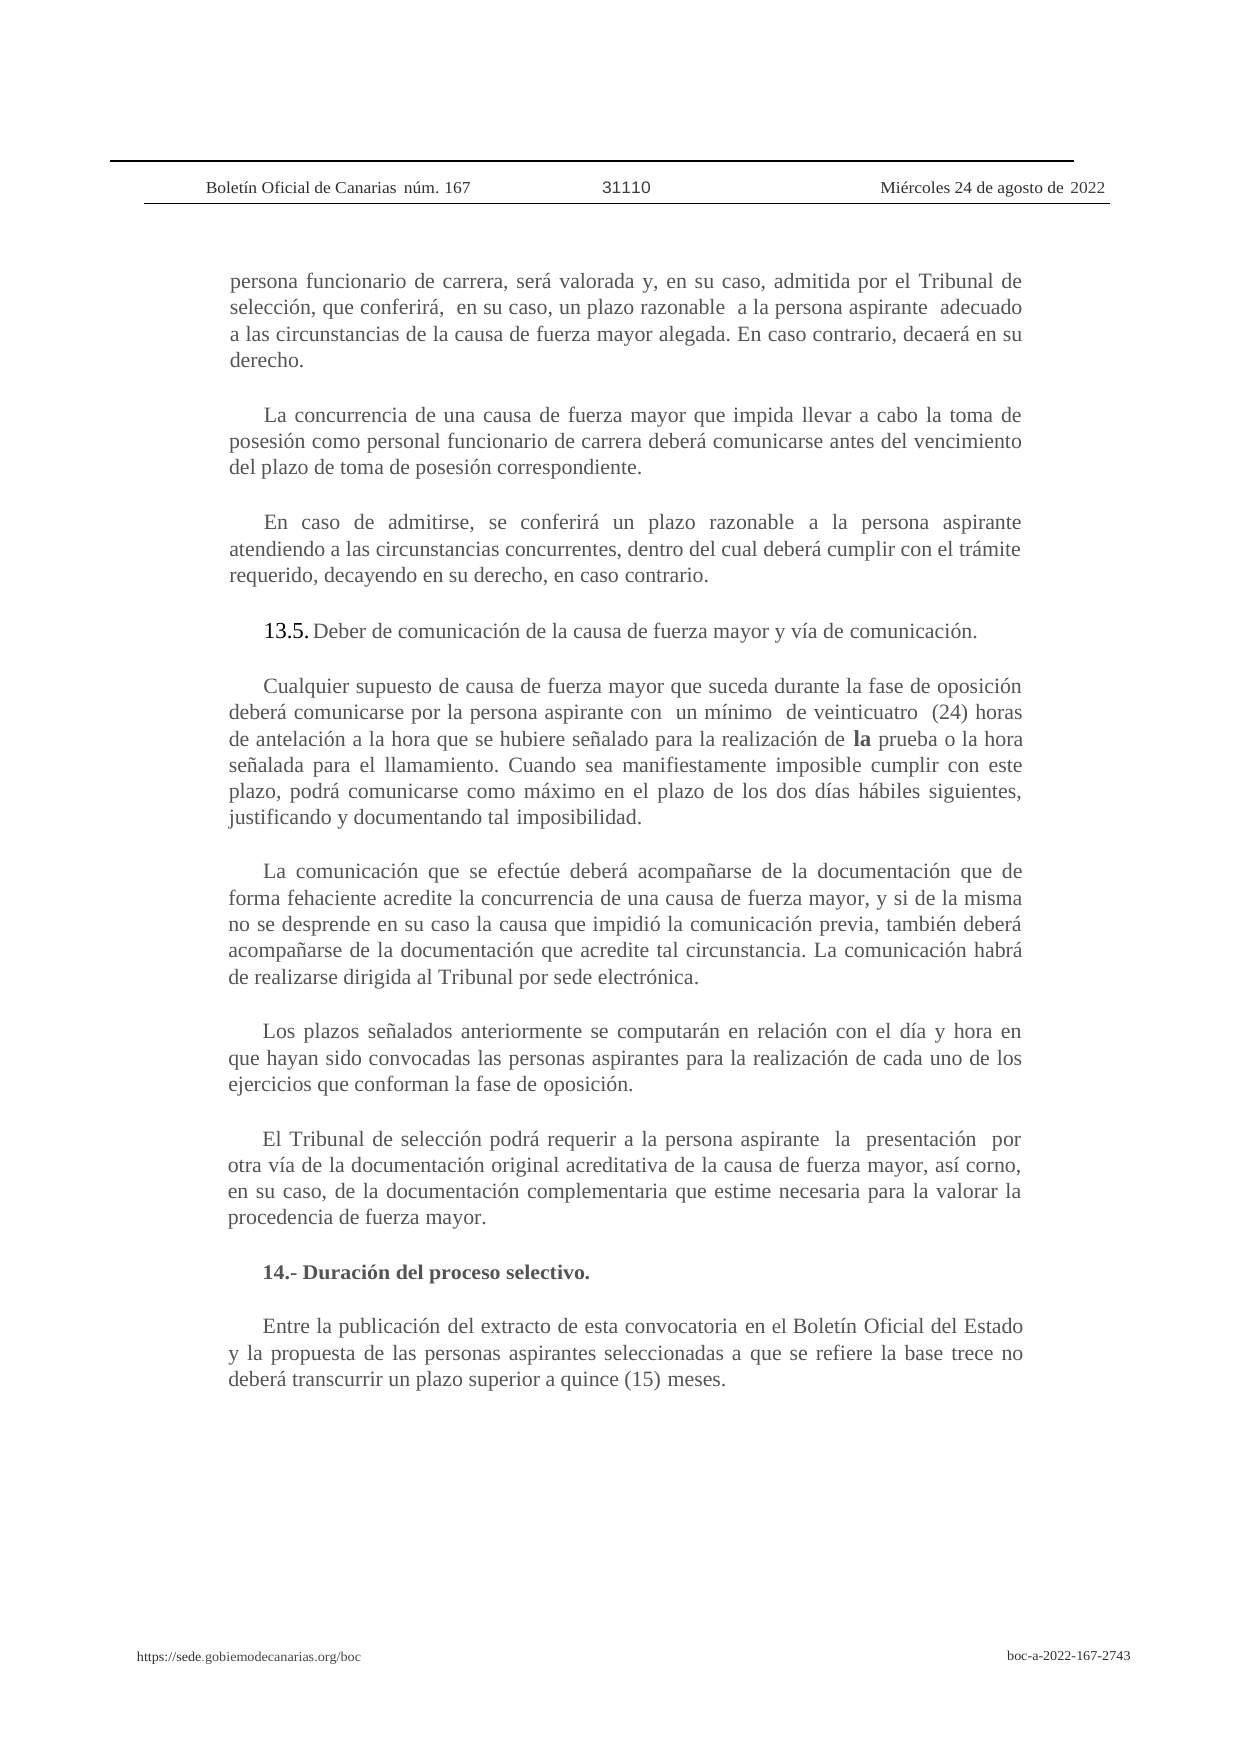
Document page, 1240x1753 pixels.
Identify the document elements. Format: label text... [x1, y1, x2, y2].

text Boletín Oficial de Canarias núm. 167 31110 Miércoles 24 de agosto de 2022 [206, 178, 1158, 197]
text El Tribunal de selección podrá requerir a la persona aspirante la presentación por otra vía de la documentación original acreditativa de la causa de fuerza mayor, así corno, en su caso, de la documentación complementaria que estime necesaria para la valorar la procedencia de fuerza mayor. [228, 1126, 1023, 1229]
text 14.- Duración del proceso selectivo. [262, 1260, 1158, 1284]
text En caso de admitirse, se conferirá un plazo razonable a la persona aspirante atendiendo a las circunstancias concurrentes, dentro del cual deberá cumplir con el trámite requerido, decayendo en su derecho, en caso contrario. [229, 509, 1023, 587]
text Cualquier supuesto de causa de fuerza mayor que suceda durante la fase de oposición deberá comunicarse por la persona aspirante con un mínimo de veinticuatro (24) horas de antelación a la hora que se hubiere señalado para la realización de la prueba o la hora señalada para el llamamiento. Cuando sea manifiestamente imposible cumplir con este plazo, podrá comunicarse como máximo en el plazo de los dos días hábiles siguientes, justificando y documentando tal imposibilidad. [228, 673, 1024, 829]
text La comunicación que se efectúe deberá acompañarse de la documentación que de forma fehaciente acredite la concurrencia de una causa de fuerza mayor, y si de la misma no se desprende en su caso la causa que impidió la comunicación previa, también deberá acompañarse de la documentación que acredite tal circunstancia. La comunicación habrá de realizarse dirigida al Tribunal por sede electrónica. [228, 858, 1024, 989]
text Los plazos señalados anteriormente se computarán en relación con el día y hora en que hayan sido convocadas las personas aspirantes para la realización de cada uno de los ejercicios que conforman la fase de oposición. [228, 1018, 1023, 1097]
subtitle persona funcionario de carrera, será valorada y, en su caso, admitida por el Tribunal de selección, que conferirá, en su caso, un plazo razonable a la persona aspirante adecuado a las circunstancias de la causa de fuerza mayor alegada. En caso contrario, decaerá en su derecho. [229, 268, 1024, 372]
text La concurrencia de una causa de fuerza mayor que impida llevar a cabo la toma de posesión como personal funcionario de carrera deberá comunicarse antes del vencimiento del plazo de toma de posesión correspondiente. [229, 402, 1024, 479]
list Deber de comunicación de la causa de fuerza mayor y vía de comunicación. [264, 617, 1158, 643]
text Entre la publicación del extracto de esta convocatoria en el Boletín Oficial del Estado y la propuesta de las personas aspirantes seleccionadas a que se refiere la base trece no deberá transcurrir un plazo superior a quince (15) meses. [228, 1313, 1024, 1392]
